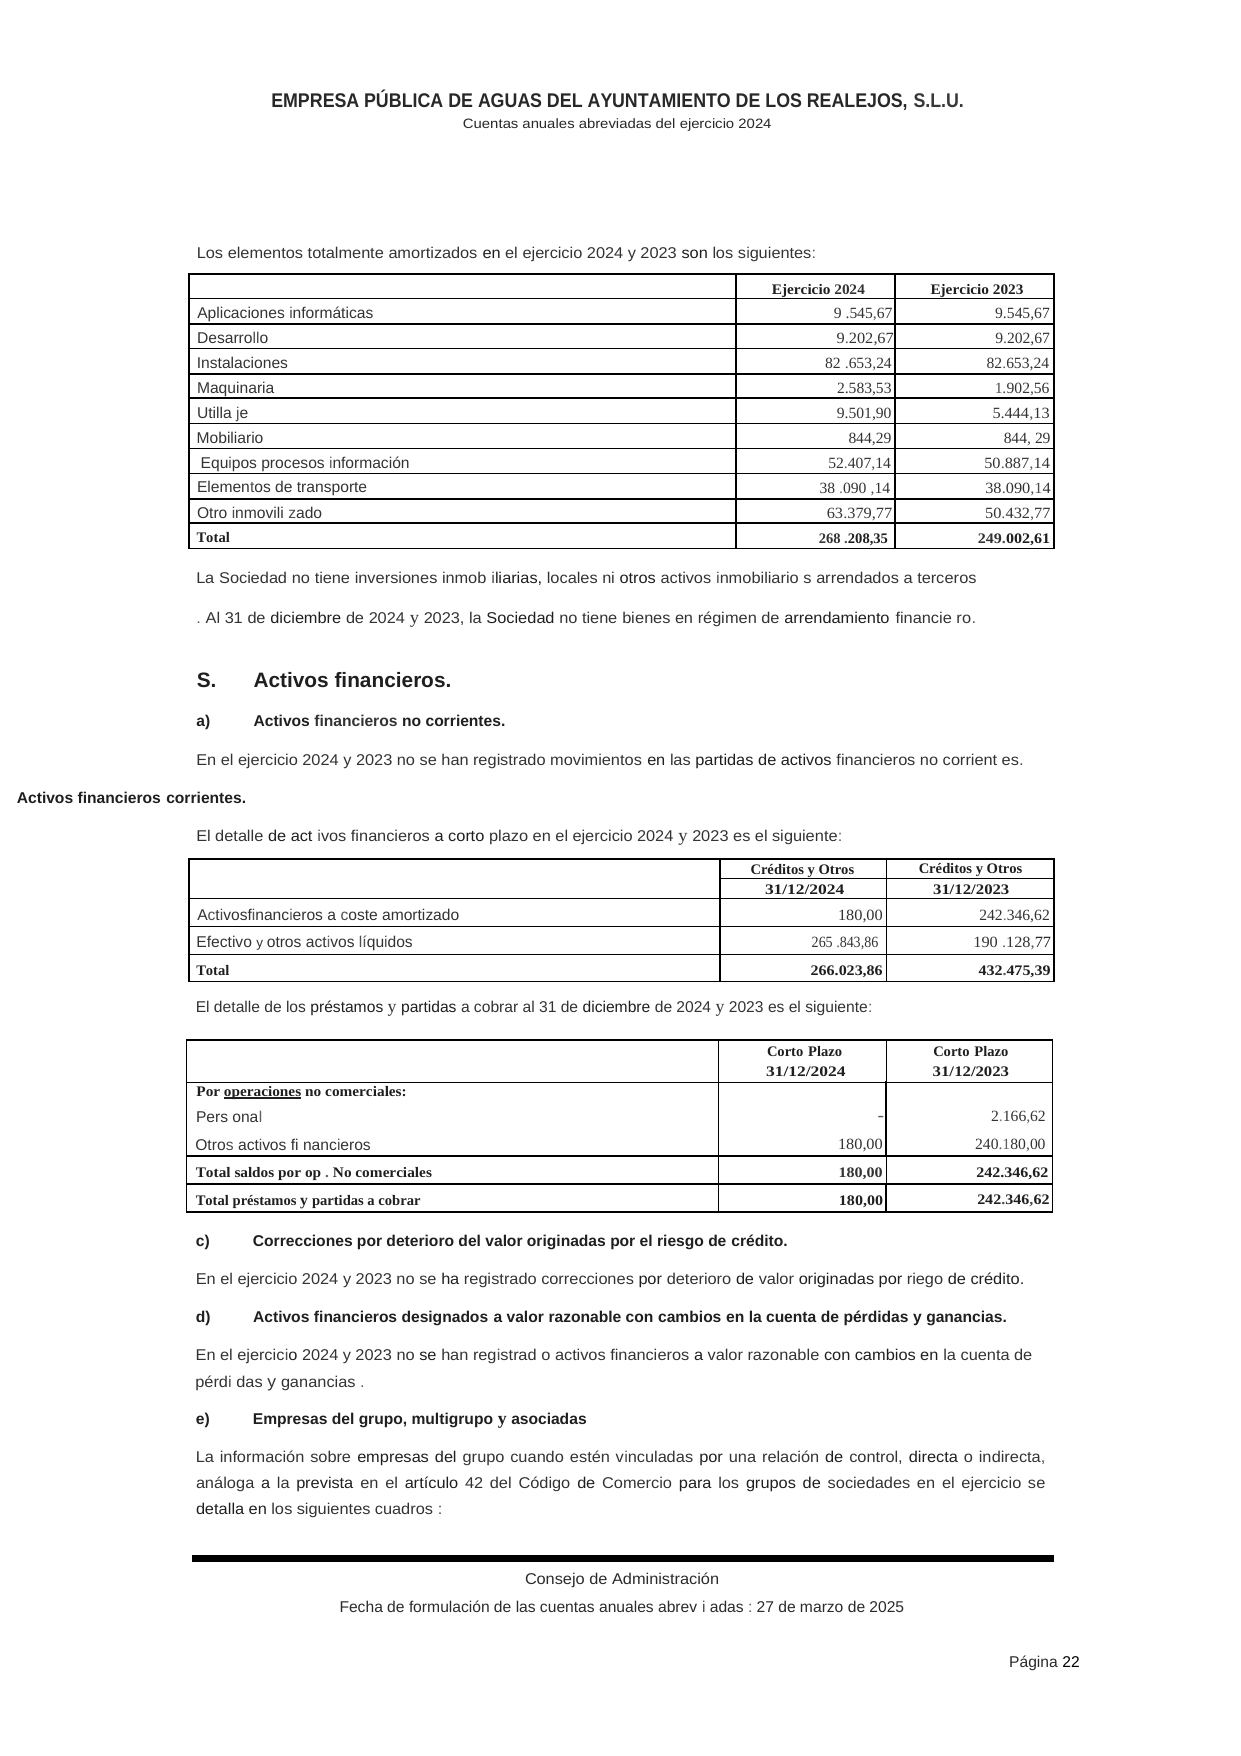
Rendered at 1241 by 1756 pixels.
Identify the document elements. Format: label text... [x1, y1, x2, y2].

table_cell 2.166,62 240.180,00 [887, 1083, 1052, 1155]
list Activos financieros no corrientes. [196, 712, 1101, 730]
table_header Créditos y Otros [887, 860, 1053, 878]
list Empresas del grupo, multigrupo y asociadas [196, 1407, 1101, 1428]
text Los elementos totalmente amortizados en el ejercicio 2024 y 2023 son los siguientes: [197, 244, 1101, 262]
text El detalle de act ivos financieros a corto plazo en el ejercicio 2024 y 2023 es el siguiente: [196, 825, 1101, 845]
table_header Corto Plazo 31/12/2023 [887, 1041, 1052, 1081]
table_cell 2.583,53 [737, 375, 894, 397]
table_cell Activosfinancieros a coste amortizado [190, 899, 719, 926]
table_cell 180,00 [719, 1157, 886, 1183]
table_cell 180,00 [719, 1185, 885, 1211]
table_cell Maquinaria [190, 375, 735, 397]
table_cell 249.002,61 [896, 524, 1053, 548]
table_cell 52.407,14 [737, 449, 894, 472]
table_header [190, 275, 735, 298]
table_cell Total préstamos y partidas a cobrar [187, 1185, 718, 1211]
text El detalle de los préstamos y partidas a cobrar al 31 de diciembre de 2024 y 2023 es el siguiente: [196, 996, 1101, 1016]
list Activos financieros designados a valor razonable con cambios en la cuenta de pérdidas y ganancias. [196, 1308, 1101, 1326]
table_cell 50.887,14 [896, 449, 1053, 472]
table_cell 31/12/2023 [887, 879, 1053, 898]
text En el ejercicio 2024 y 2023 no se han registrad o activos financieros a valor razonable con cambios en la cuenta de pérdi das y ganancias . [195, 1346, 1037, 1391]
table_cell 190 .128,77 [887, 927, 1053, 953]
table_cell Equipos procesos información [190, 449, 735, 472]
table_cell 82.653,24 [896, 349, 1053, 373]
table_header Corto Plazo 31/12/2024 [719, 1041, 886, 1081]
table_cell Elementos de transporte [190, 474, 735, 498]
text La Sociedad no tiene inversiones inmob iliarias, locales ni otros activos inmobiliario s arrendados a terceros . Al 31 de diciembre de 2024 y 2023, la Sociedad no tiene bienes en régimen de arrendamiento financie ro. [196, 568, 980, 627]
table_cell Total saldos por op . No comerciales [187, 1157, 718, 1183]
list Correcciones por deterioro del valor originadas por el riesgo de crédito. [196, 1231, 1101, 1249]
table_cell 38 .090 ,14 [737, 474, 894, 498]
table_cell - 180,00 [719, 1083, 885, 1155]
table_cell 844,29 [737, 424, 894, 448]
list Activos financieros corrientes. [0, 788, 1101, 806]
table_cell 265 .843,86 [721, 927, 886, 953]
subtitle S. Activos financieros. [197, 668, 1101, 692]
table_header Ejercicio 2023 [896, 275, 1053, 298]
table_cell 268 .208,35 [737, 524, 894, 548]
table_cell Otro inmovili zado [190, 500, 735, 522]
table_header Créditos y Otros [721, 860, 886, 878]
table_cell 9.501,90 [737, 399, 894, 423]
table_cell 38.090,14 [896, 474, 1053, 498]
table_cell Instalaciones [190, 349, 735, 373]
table_cell Total [190, 955, 719, 981]
table_cell 432.475,39 [887, 955, 1053, 981]
table_cell Total [190, 524, 735, 548]
table_header [187, 1041, 718, 1081]
table_cell 242.346,62 [887, 1157, 1052, 1183]
table_cell 63.379,77 [737, 500, 894, 522]
table_cell 9.202,67 [896, 325, 1053, 347]
table_cell 9.202,67 [737, 325, 894, 347]
text La información sobre empresas del grupo cuando estén vinculadas por una relación de control, directa o indirecta, análoga a la prevista en el artículo 42 del Código de Comercio para los grupos de sociedades en el ejercicio se detalla en los siguientes cuadros : [196, 1447, 1045, 1517]
text En el ejercicio 2024 y 2023 no se han registrado movimientos en las partidas de activos financieros no corrient es. [196, 750, 1101, 768]
table_cell 1.902,56 [896, 375, 1053, 397]
table_cell Efectivo y otros activos líquidos [190, 927, 719, 953]
table_cell 242.346,62 [887, 899, 1053, 926]
table_cell 844, 29 [896, 424, 1053, 448]
table_cell 242.346,62 [887, 1185, 1052, 1211]
table_cell 9.545,67 [896, 299, 1053, 323]
table_cell 180,00 [721, 899, 886, 926]
table_cell Aplicaciones informáticas [190, 299, 735, 323]
text En el ejercicio 2024 y 2023 no se ha registrado correcciones por deterioro de valor originadas por riego de crédito. [196, 1269, 1101, 1287]
table_cell 9 .545,67 [737, 299, 894, 323]
table_cell Por operaciones no comerciales: Pers onal Otros activos fi nancieros [187, 1083, 718, 1155]
table_cell 50.432,77 [896, 500, 1053, 522]
table_header Ejercicio 2024 [737, 275, 894, 298]
table_cell 82 .653,24 [737, 349, 894, 373]
table_cell 5.444,13 [896, 399, 1053, 423]
table_header [190, 860, 719, 898]
table_cell Mobiliario [190, 424, 735, 448]
table_cell 31/12/2024 [721, 879, 886, 898]
table_cell 266.023,86 [721, 955, 886, 981]
table_cell Desarrollo [190, 325, 735, 347]
table_cell Utilla je [190, 399, 735, 423]
